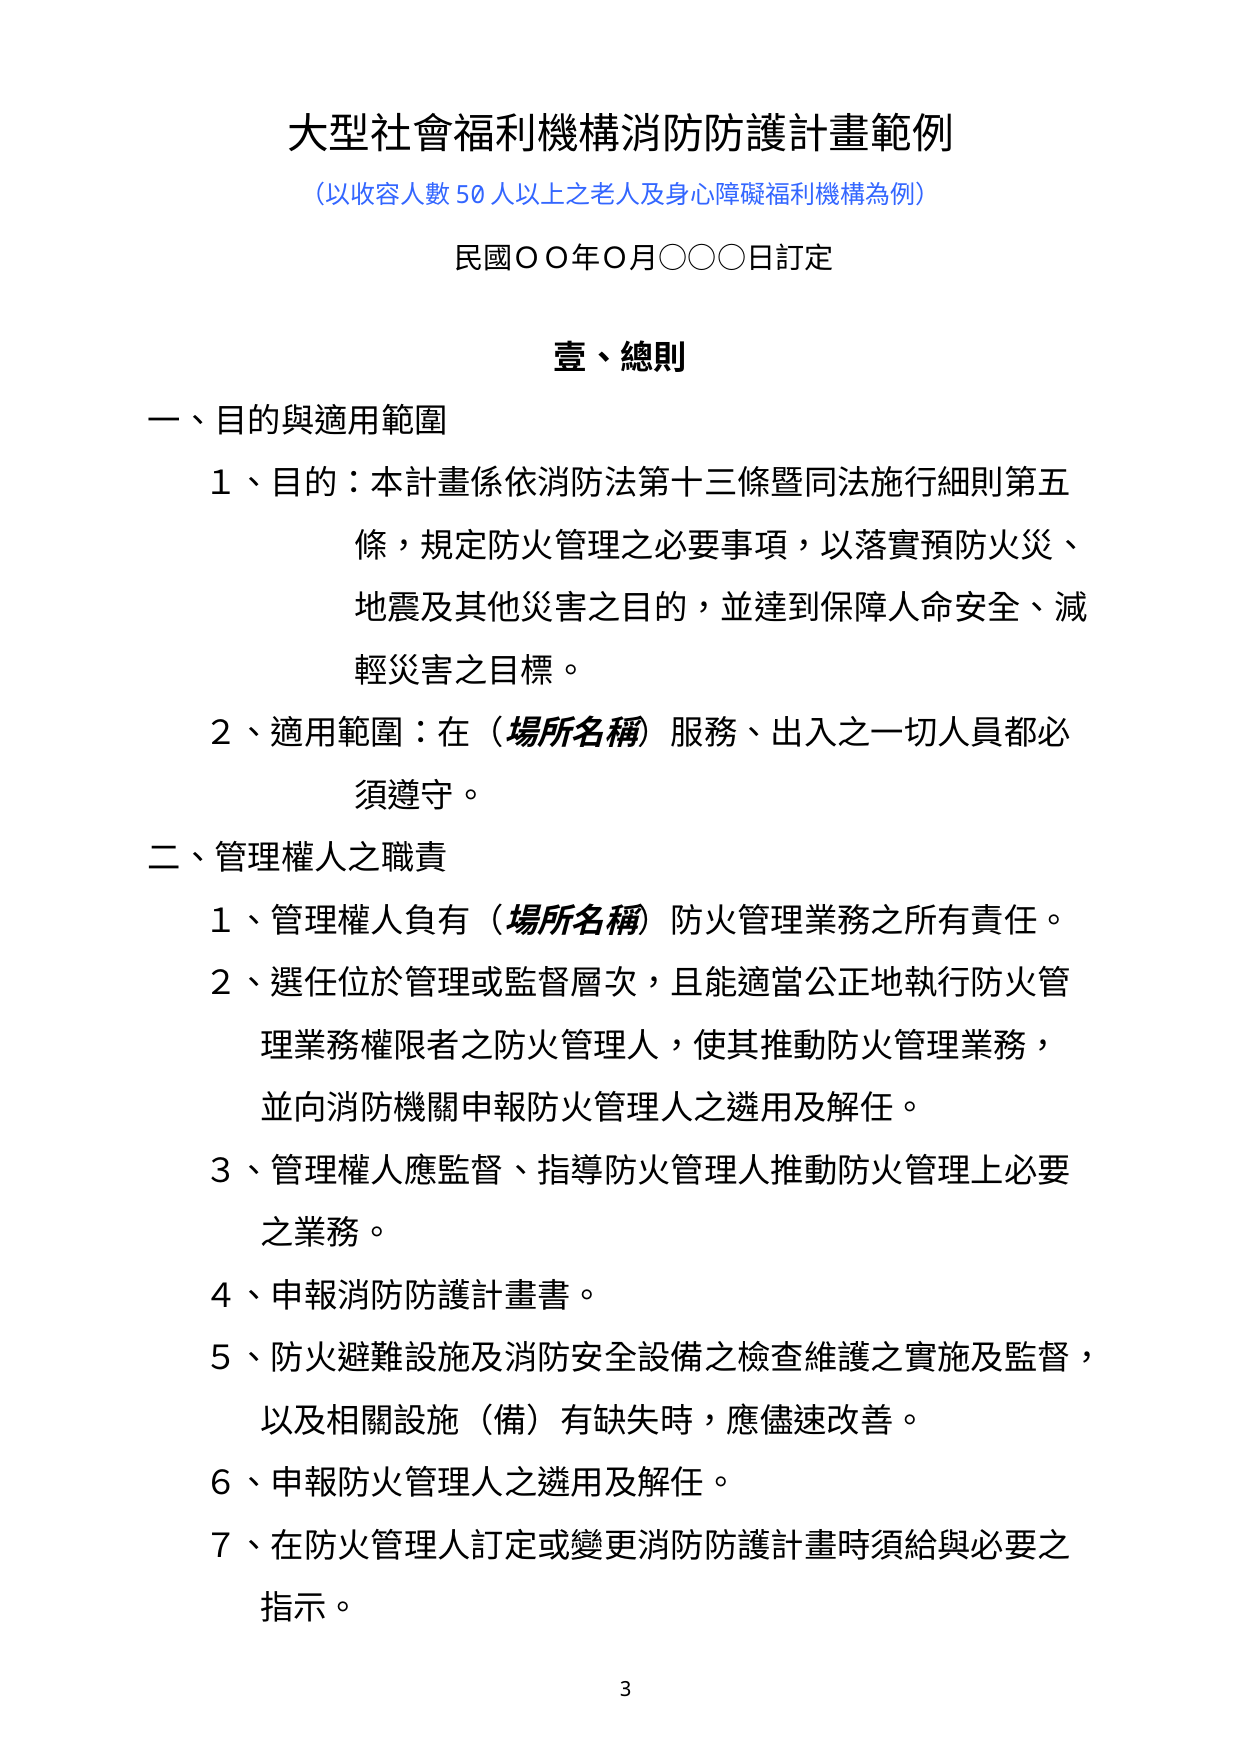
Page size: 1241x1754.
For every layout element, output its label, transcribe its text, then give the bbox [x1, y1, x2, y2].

text ４、申報消防防護計畫書。 [204, 1251, 1093, 1314]
text ３、管理權人應監督、指導防火管理人推動防火管理上必要之業務。 [204, 1126, 1093, 1251]
text 二、管理權人之職責 [148, 814, 1093, 876]
text 一、目的與適用範圍 [148, 376, 1093, 439]
text １、目的：本計畫係依消防法第十三條暨同法施行細則第五條，規定防火管理之必要事項，以落實預防火災、地震及其他災害之目的，並達到保障人命安全、減輕災害之目標。 [204, 439, 1093, 689]
text ６、申報防火管理人之遴用及解任。 [204, 1439, 1093, 1501]
text ２、選任位於管理或監督層次，且能適當公正地執行防火管理業務權限者之防火管理人，使其推動防火管理業務，並向消防機關申報防火管理人之遴用及解任。 [204, 939, 1093, 1126]
text ２、適用範圍：在（場所名稱）服務、出入之一切人員都必須遵守。 [204, 689, 1093, 814]
text 民國ＯＯ年Ｏ月○○○日訂定 [148, 214, 1140, 276]
text ７、在防火管理人訂定或變更消防防護計畫時須給與必要之指示。 [204, 1501, 1093, 1626]
text 壹、總則 [148, 314, 1093, 376]
text １、管理權人負有（場所名稱）防火管理業務之所有責任。 [204, 876, 1093, 939]
text ５、防火避難設施及消防安全設備之檢查維護之實施及監督，以及相關設施（備）有缺失時，應儘速改善。 [204, 1314, 1093, 1439]
text （以收容人數50人以上之老人及身心障礙福利機構為例） [148, 151, 1093, 214]
text 大型社會福利機構消防防護計畫範例 [148, 89, 1093, 151]
